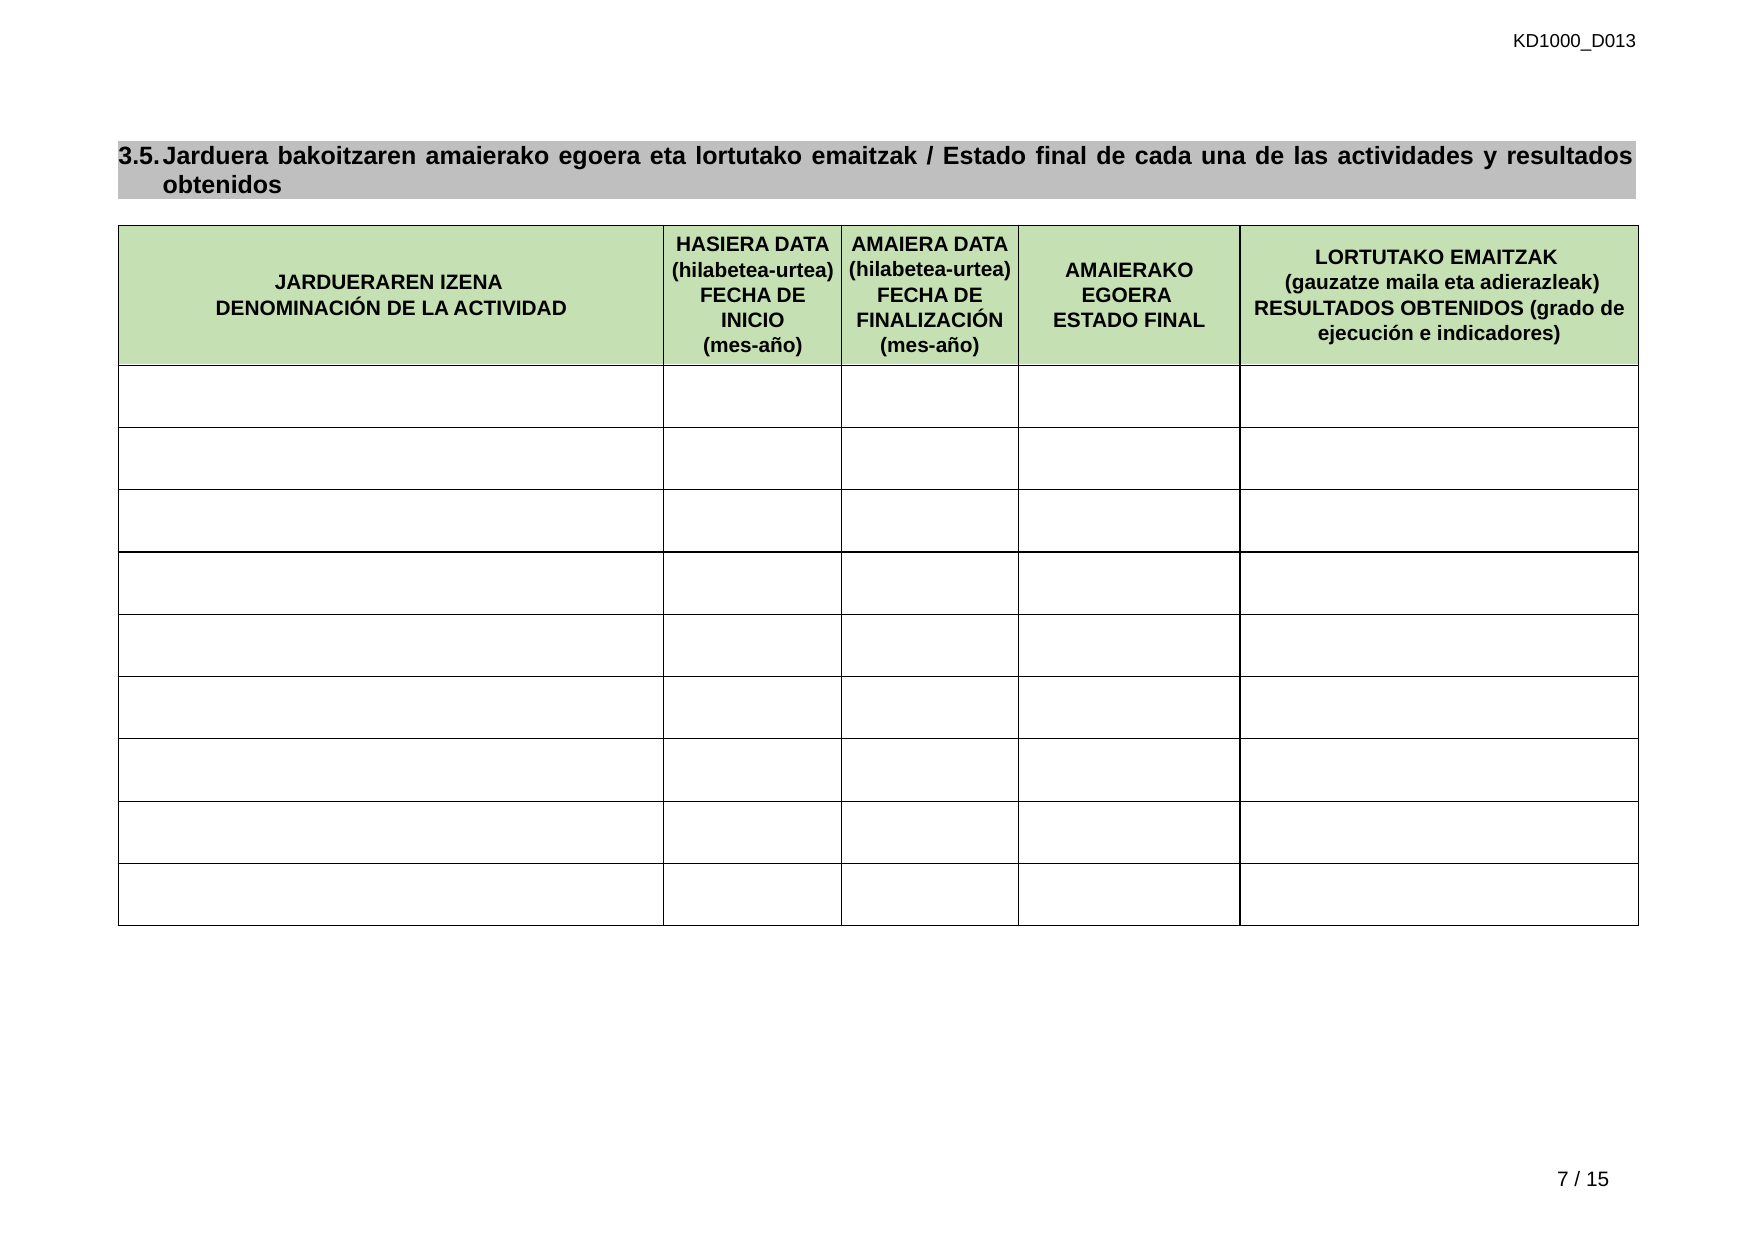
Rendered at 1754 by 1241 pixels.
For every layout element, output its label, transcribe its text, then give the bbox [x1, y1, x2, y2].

table_cell [1241, 677, 1638, 738]
table_cell [119, 615, 663, 676]
table_cell [1019, 428, 1239, 489]
table_cell [1241, 366, 1638, 427]
table_cell [1241, 802, 1638, 863]
table_cell [664, 553, 841, 614]
table_cell [842, 553, 1018, 614]
table_cell [119, 553, 663, 614]
table_cell [119, 366, 663, 427]
list Jarduera bakoitzaren amaierako egoera eta lortutako emaitzak / Estado final de cada una de las actividades y resultados obtenidos [118, 141, 1636, 199]
table_cell [664, 864, 841, 925]
table_cell [664, 739, 841, 801]
table_header AMAIERA DATA (hilabetea-urtea) FECHA DE FINALIZACIÓN (mes-año) [842, 226, 1018, 364]
table_cell [842, 366, 1018, 427]
table_cell [1241, 739, 1638, 801]
table_cell [1241, 428, 1638, 489]
table_cell [664, 428, 841, 489]
table_cell [842, 428, 1018, 489]
table_cell [1019, 864, 1239, 925]
table_cell [1019, 615, 1239, 676]
table_cell [1019, 739, 1239, 801]
table_cell [842, 739, 1018, 801]
table_cell [1241, 615, 1638, 676]
table_cell [664, 802, 841, 863]
table_cell [1019, 677, 1239, 738]
table_cell [842, 490, 1018, 551]
table_cell [842, 864, 1018, 925]
table_cell [119, 490, 663, 551]
table_cell [1241, 864, 1638, 925]
table_cell [664, 615, 841, 676]
table_cell [664, 366, 841, 427]
table_cell [119, 677, 663, 738]
table_cell [1019, 490, 1239, 551]
table_cell [842, 677, 1018, 738]
table_cell [119, 802, 663, 863]
table_cell [1241, 553, 1638, 614]
table_header AMAIERAKO EGOERA ESTADO FINAL [1019, 226, 1239, 364]
table_cell [1019, 802, 1239, 863]
table_header HASIERA DATA (hilabetea-urtea) FECHA DE INICIO (mes-año) [664, 226, 841, 364]
table_cell [842, 802, 1018, 863]
table_cell [1019, 553, 1239, 614]
table_header LORTUTAKO EMAITZAK (gauzatze maila eta adierazleak) RESULTADOS OBTENIDOS (grado de ejecución e indicadores) [1241, 226, 1638, 364]
table_cell [842, 615, 1018, 676]
table_cell [1241, 490, 1638, 551]
table_cell [119, 864, 663, 925]
table_header JARDUERAREN IZENA DENOMINACIÓN DE LA ACTIVIDAD [119, 226, 663, 364]
table_cell [1019, 366, 1239, 427]
table_cell [664, 490, 841, 551]
table_cell [119, 739, 663, 801]
table_cell [664, 677, 841, 738]
table_cell [119, 428, 663, 489]
